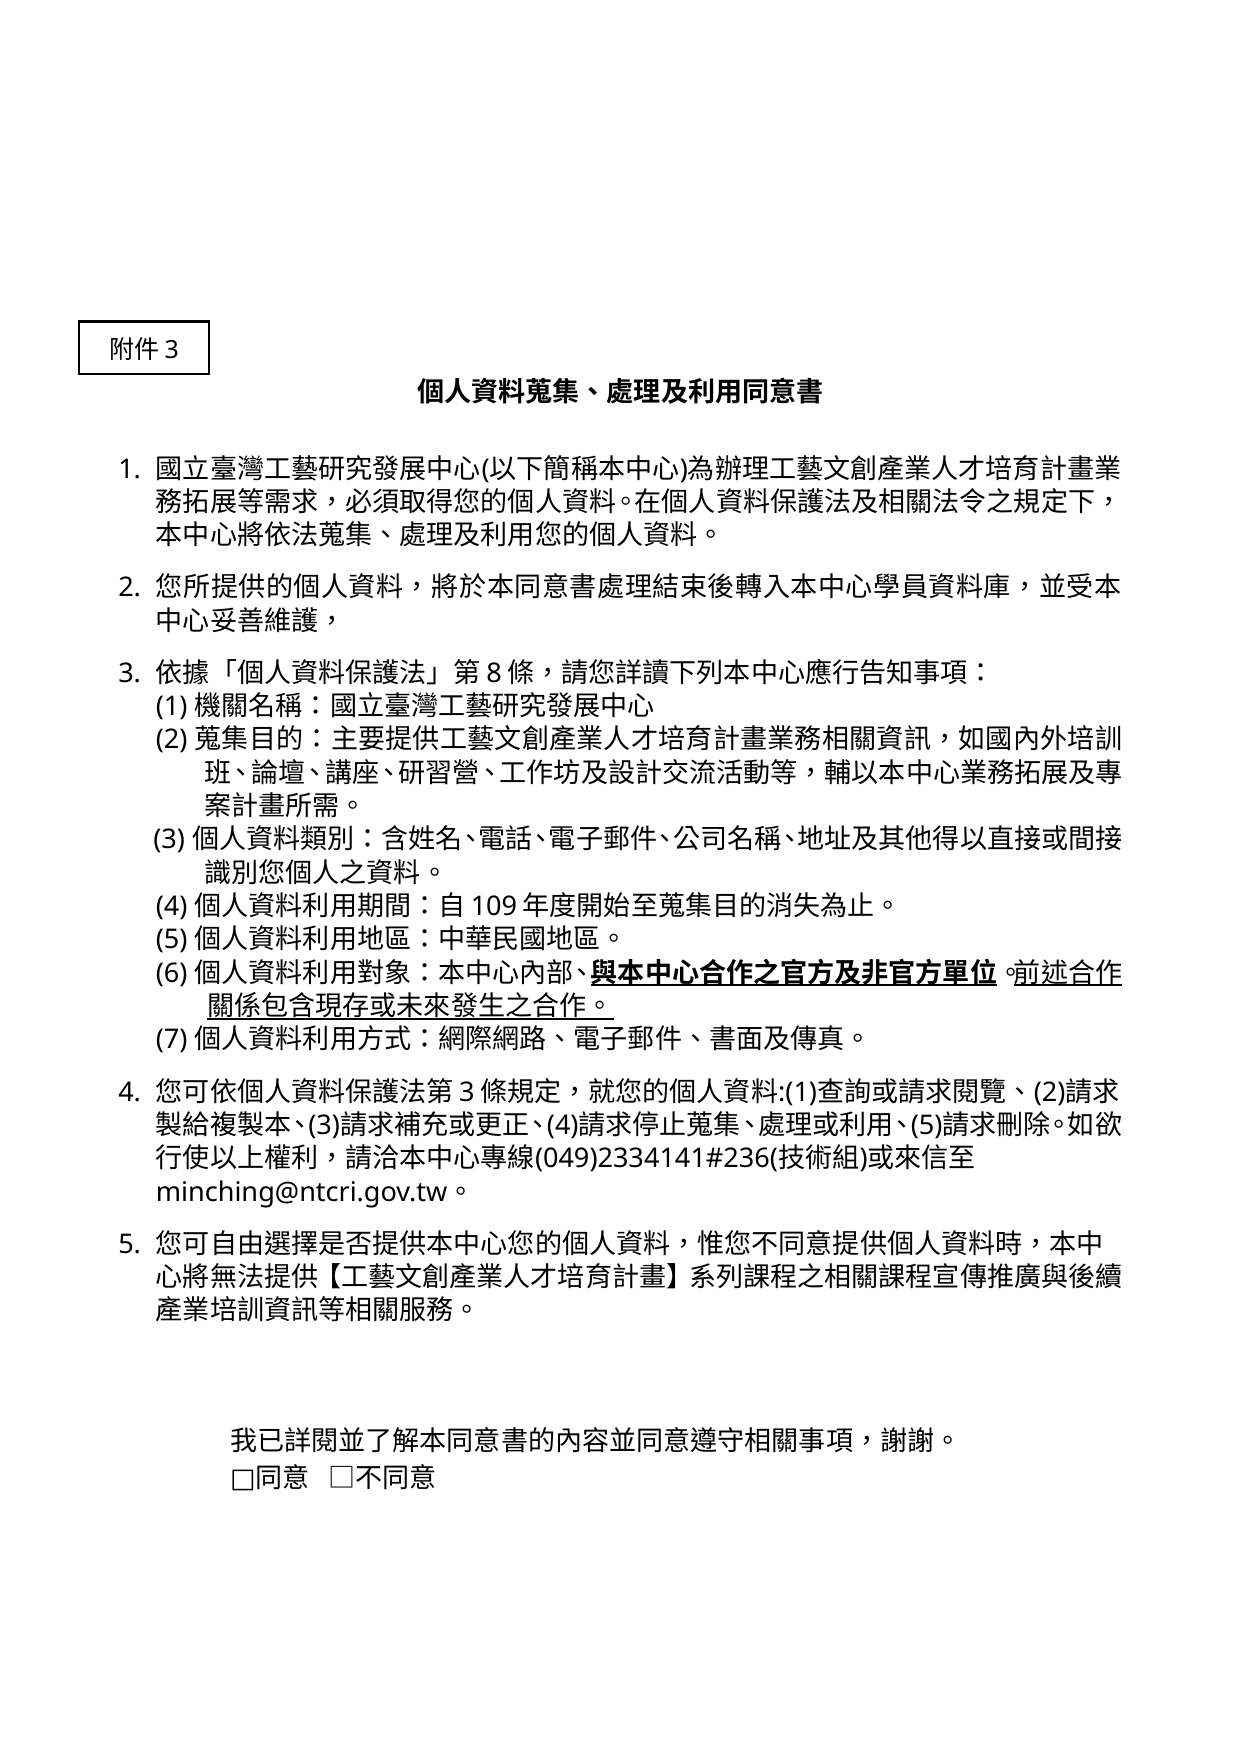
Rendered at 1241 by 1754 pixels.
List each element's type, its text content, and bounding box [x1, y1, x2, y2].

list 個人資料利用地區：中華民國地區。 [156, 922, 1122, 956]
list 您所提供的個人資料，將於本同意書處理結束後轉入本中心學員資料庫，並受本中心妥善維護， [118, 570, 1122, 637]
list 依據「個人資料保護法」第8條，請您詳讀下列本中心應行告知事項： [118, 656, 1122, 689]
text 我已詳閱並了解本同意書的內容並同意遵守相關事項，謝謝。 [118, 1420, 1122, 1458]
list 個人資料利用對象：本中心內部、與本中心合作之官方及非官方單位。前述合作關係包含現存或未來發生之合作。 [156, 956, 1122, 1022]
list 國立臺灣工藝研究發展中心(以下簡稱本中心)為辦理工藝文創產業人才培育計畫業務拓展等需求，必須取得您的個人資料。在個人資料保護法及相關法令之規定下，本中心將依法蒐集、處理及利用您的個人資料。 [118, 451, 1122, 551]
list 個人資料利用期間：自109年度開始至蒐集目的消失為止。 [156, 889, 1122, 922]
text 個人資料蒐集、處理及利用同意書 [118, 368, 1122, 410]
list 機關名稱：國立臺灣工藝研究發展中心 [156, 689, 1122, 722]
text 附件3 [95, 330, 193, 365]
list 您可依個人資料保護法第3條規定，就您的個人資料:(1)查詢或請求閱覽、(2)請求製給複製本、(3)請求補充或更正、(4)請求停止蒐集、處理或利用、(5)請求刪除。如欲行使以上權利，請洽本中心專線(049)2334141#236(技術組)或來信至minching@ntcri.gov.tw。 [118, 1074, 1122, 1208]
list 您可自由選擇是否提供本中心您的個人資料，惟您不同意提供個人資料時，本中心將無法提供【工藝文創產業人才培育計畫】系列課程之相關課程宣傳推廣與後續產業培訓資訊等相關服務。 [118, 1226, 1122, 1326]
text □同意 □不同意 [118, 1458, 1122, 1495]
list 個人資料利用方式：網際網路、電子郵件、書面及傳真。 [156, 1022, 1122, 1056]
list 個人資料類別：含姓名、電話、電子郵件、公司名稱、地址及其他得以直接或間接識別您個人之資料。 [153, 822, 1122, 889]
list 蒐集目的：主要提供工藝文創產業人才培育計畫業務相關資訊，如國內外培訓班、論壇、講座、研習營、工作坊及設計交流活動等，輔以本中心業務拓展及專案計畫所需。 [156, 722, 1122, 822]
